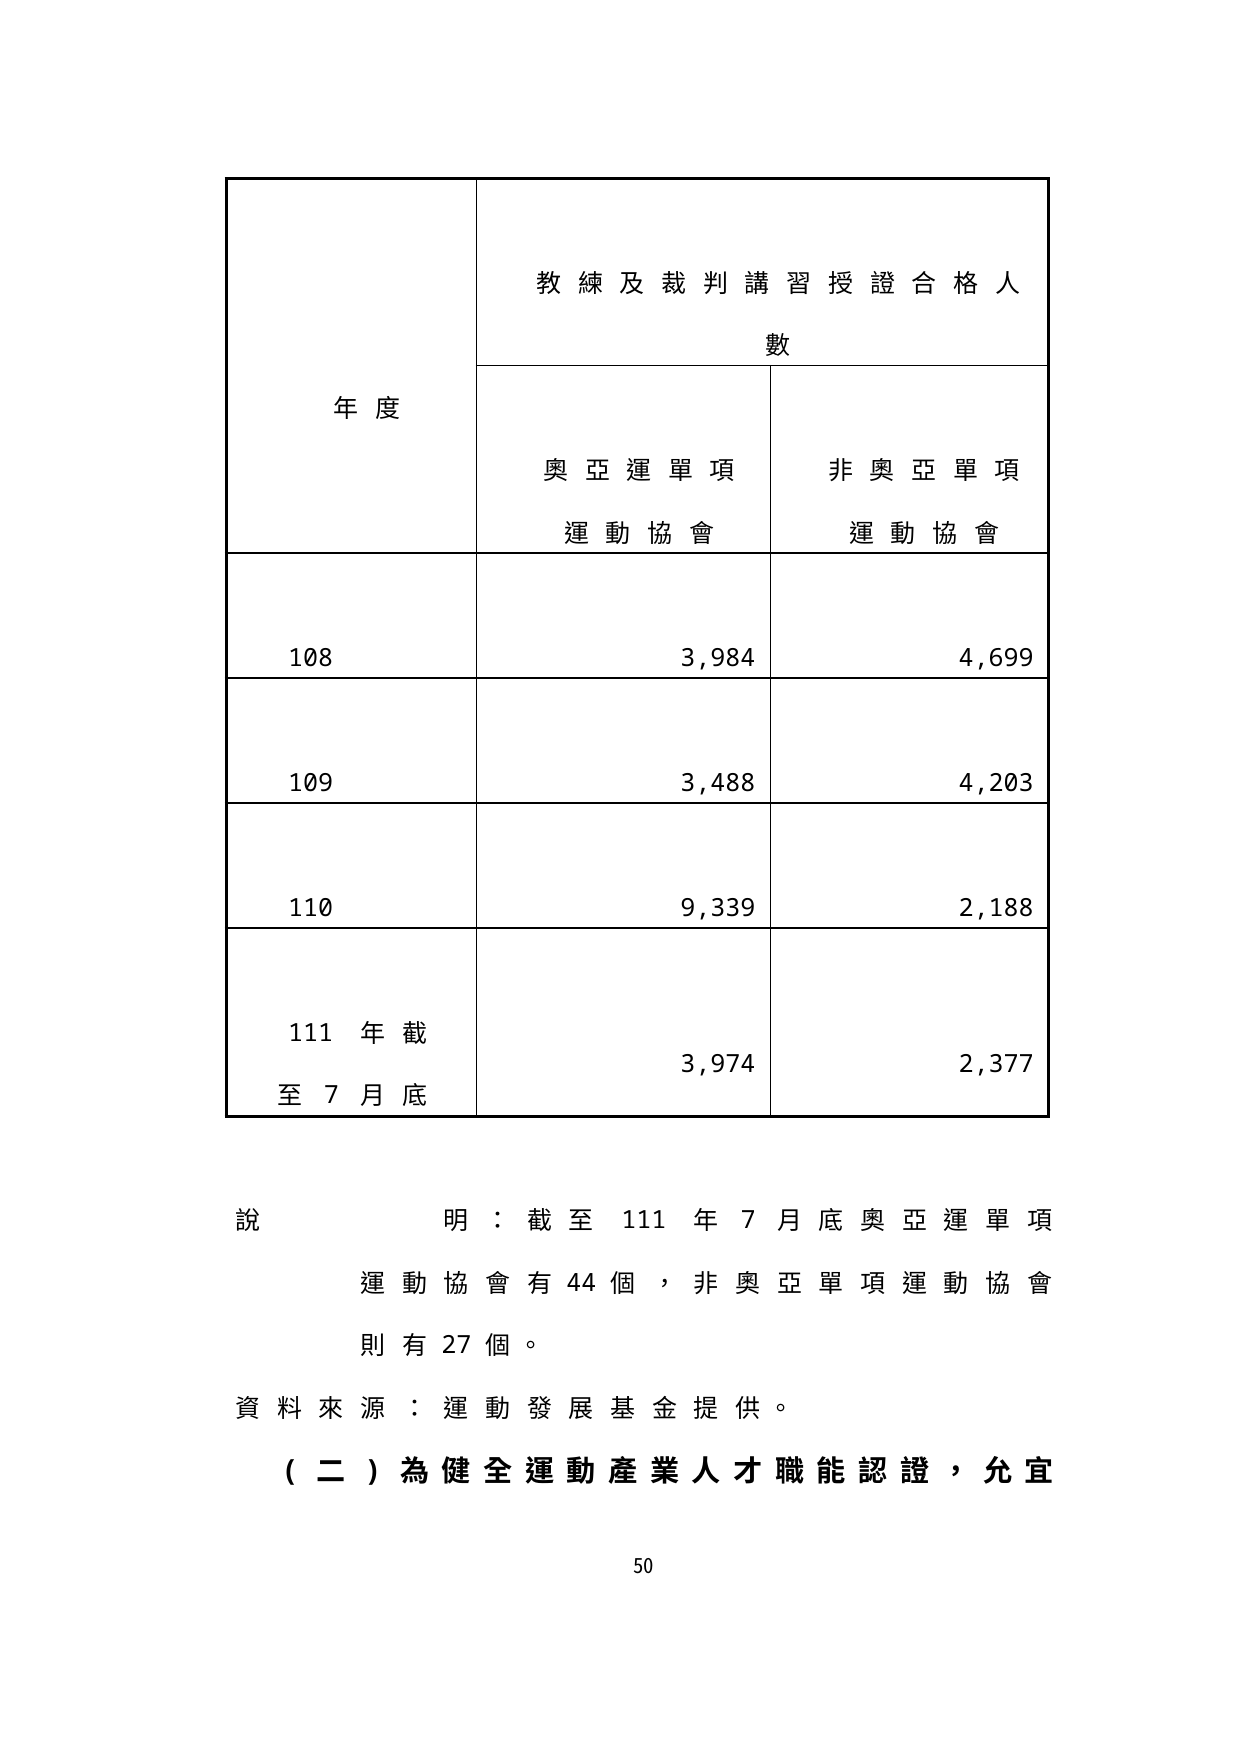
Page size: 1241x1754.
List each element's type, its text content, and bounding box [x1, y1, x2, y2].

text (二)為健全運動產業人才職能認證，允宜 [244, 1427, 1060, 1490]
table_cell 2,188 [771, 804, 1047, 927]
table_cell 4,203 [771, 679, 1047, 802]
table_header 教練及裁判講習授證合格人數 [477, 180, 1047, 365]
table_cell 非奧亞單項運動協會 [771, 366, 1047, 552]
table_cell 3,984 [477, 554, 770, 677]
table_cell 3,974 [477, 929, 770, 1115]
table_cell 3,488 [477, 679, 770, 802]
text 說 明：截至111年7月底奧亞運單項運動協會有44個，非奧亞單項運動協會則有27個。 [185, 1177, 1060, 1365]
table_cell 108 [228, 554, 476, 677]
table_cell 111年截至7月底 [228, 929, 476, 1115]
table_cell 4,699 [771, 554, 1047, 677]
table_cell 2,377 [771, 929, 1047, 1115]
table_cell 9,339 [477, 804, 770, 927]
table_cell 110 [228, 804, 476, 927]
table_cell 奧亞運單項運動協會 [477, 366, 770, 552]
table_header 年度 [228, 180, 476, 552]
table_cell 109 [228, 679, 476, 802]
text 資料來源：運動發展基金提供。 [185, 1365, 1060, 1427]
